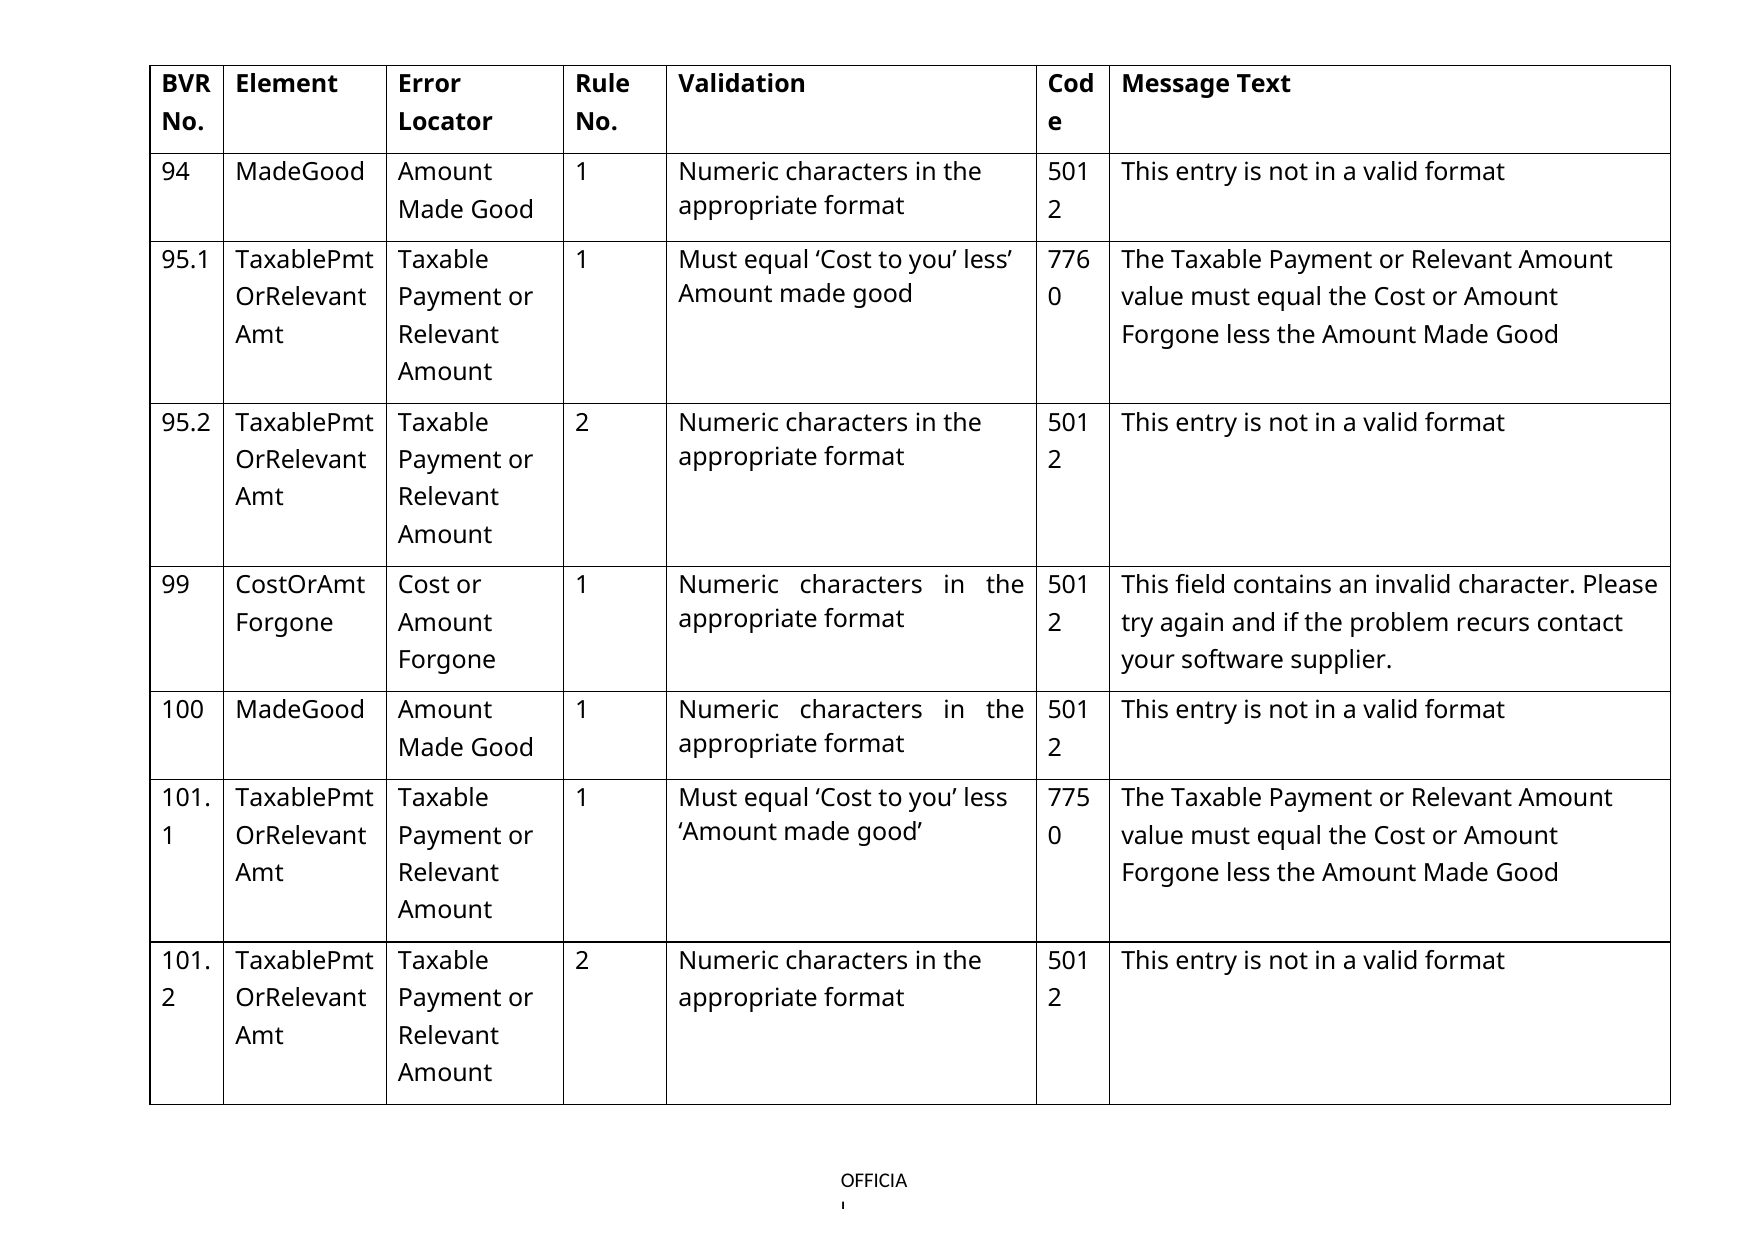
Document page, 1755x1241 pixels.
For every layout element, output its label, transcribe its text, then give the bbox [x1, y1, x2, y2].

table_cell 5012 [1037, 154, 1109, 241]
table_cell TaxablePmtOrRelevantAmt [224, 404, 386, 566]
table_cell Numeric characters in the appropriate format [667, 404, 1036, 566]
table_cell 101.1 [151, 780, 223, 941]
table_cell 99 [151, 567, 223, 691]
table_cell 5012 [1037, 404, 1109, 566]
table_cell TaxablePmtOrRelevantAmt [224, 242, 386, 403]
table_cell 100 [151, 692, 223, 779]
table_cell 2 [564, 943, 666, 1104]
table_cell The Taxable Payment or Relevant Amount value must equal the Cost or Amount Forgone less the Amount Made Good [1110, 242, 1670, 403]
table_cell 5012 [1037, 692, 1109, 779]
table_header Rule No. [564, 66, 666, 153]
table_cell Numeric characters in the appropriate format [667, 692, 1036, 779]
table_cell Taxable Payment or Relevant Amount [387, 404, 563, 566]
table_cell Must equal ‘Cost to you’ less ‘Amount made good’ [667, 780, 1036, 941]
table_cell 1 [564, 154, 666, 241]
table_cell 5012 [1037, 567, 1109, 691]
table_cell TaxablePmtOrRelevantAmt [224, 780, 386, 941]
table_cell Numeric characters in the appropriate format [667, 943, 1036, 1104]
table_cell 95.2 [151, 404, 223, 566]
table_cell Must equal ‘Cost to you’ less’ Amount made good [667, 242, 1036, 403]
table_cell The Taxable Payment or Relevant Amount value must equal the Cost or Amount Forgone less the Amount Made Good [1110, 780, 1670, 941]
table_cell Taxable Payment or Relevant Amount [387, 943, 563, 1104]
table_cell 5012 [1037, 943, 1109, 1104]
table_header Element [224, 66, 386, 153]
table_cell Taxable Payment or Relevant Amount [387, 242, 563, 403]
table_cell MadeGood [224, 154, 386, 241]
table_cell Numeric characters in the appropriate format [667, 567, 1036, 691]
table_cell 1 [564, 780, 666, 941]
table_cell This entry is not in a valid format [1110, 692, 1670, 779]
table_cell 7750 [1037, 780, 1109, 941]
table_header Error Locator [387, 66, 563, 153]
table_header BVRNo. [151, 66, 223, 153]
table_cell Amount Made Good [387, 154, 563, 241]
table_cell 1 [564, 567, 666, 691]
table_cell Taxable Payment or Relevant Amount [387, 780, 563, 941]
table_cell 1 [564, 692, 666, 779]
table_cell MadeGood [224, 692, 386, 779]
table_header Validation [667, 66, 1036, 153]
table_cell 94 [151, 154, 223, 241]
table_cell 101.2 [151, 943, 223, 1104]
table_cell Numeric characters in the appropriate format [667, 154, 1036, 241]
table_cell This field contains an invalid character. Please try again and if the problem recurs contact your software supplier. [1110, 567, 1670, 691]
table_cell This entry is not in a valid format [1110, 943, 1670, 1104]
table_header Message Text [1110, 66, 1670, 153]
table_cell TaxablePmtOrRelevantAmt [224, 943, 386, 1104]
table_cell Amount Made Good [387, 692, 563, 779]
table_cell Cost or Amount Forgone [387, 567, 563, 691]
table_header Code [1037, 66, 1109, 153]
table_cell 1 [564, 242, 666, 403]
table_cell 7760 [1037, 242, 1109, 403]
table_cell This entry is not in a valid format [1110, 154, 1670, 241]
table_cell CostOrAmtForgone [224, 567, 386, 691]
table_cell 95.1 [151, 242, 223, 403]
table_cell This entry is not in a valid format [1110, 404, 1670, 566]
table_cell 2 [564, 404, 666, 566]
